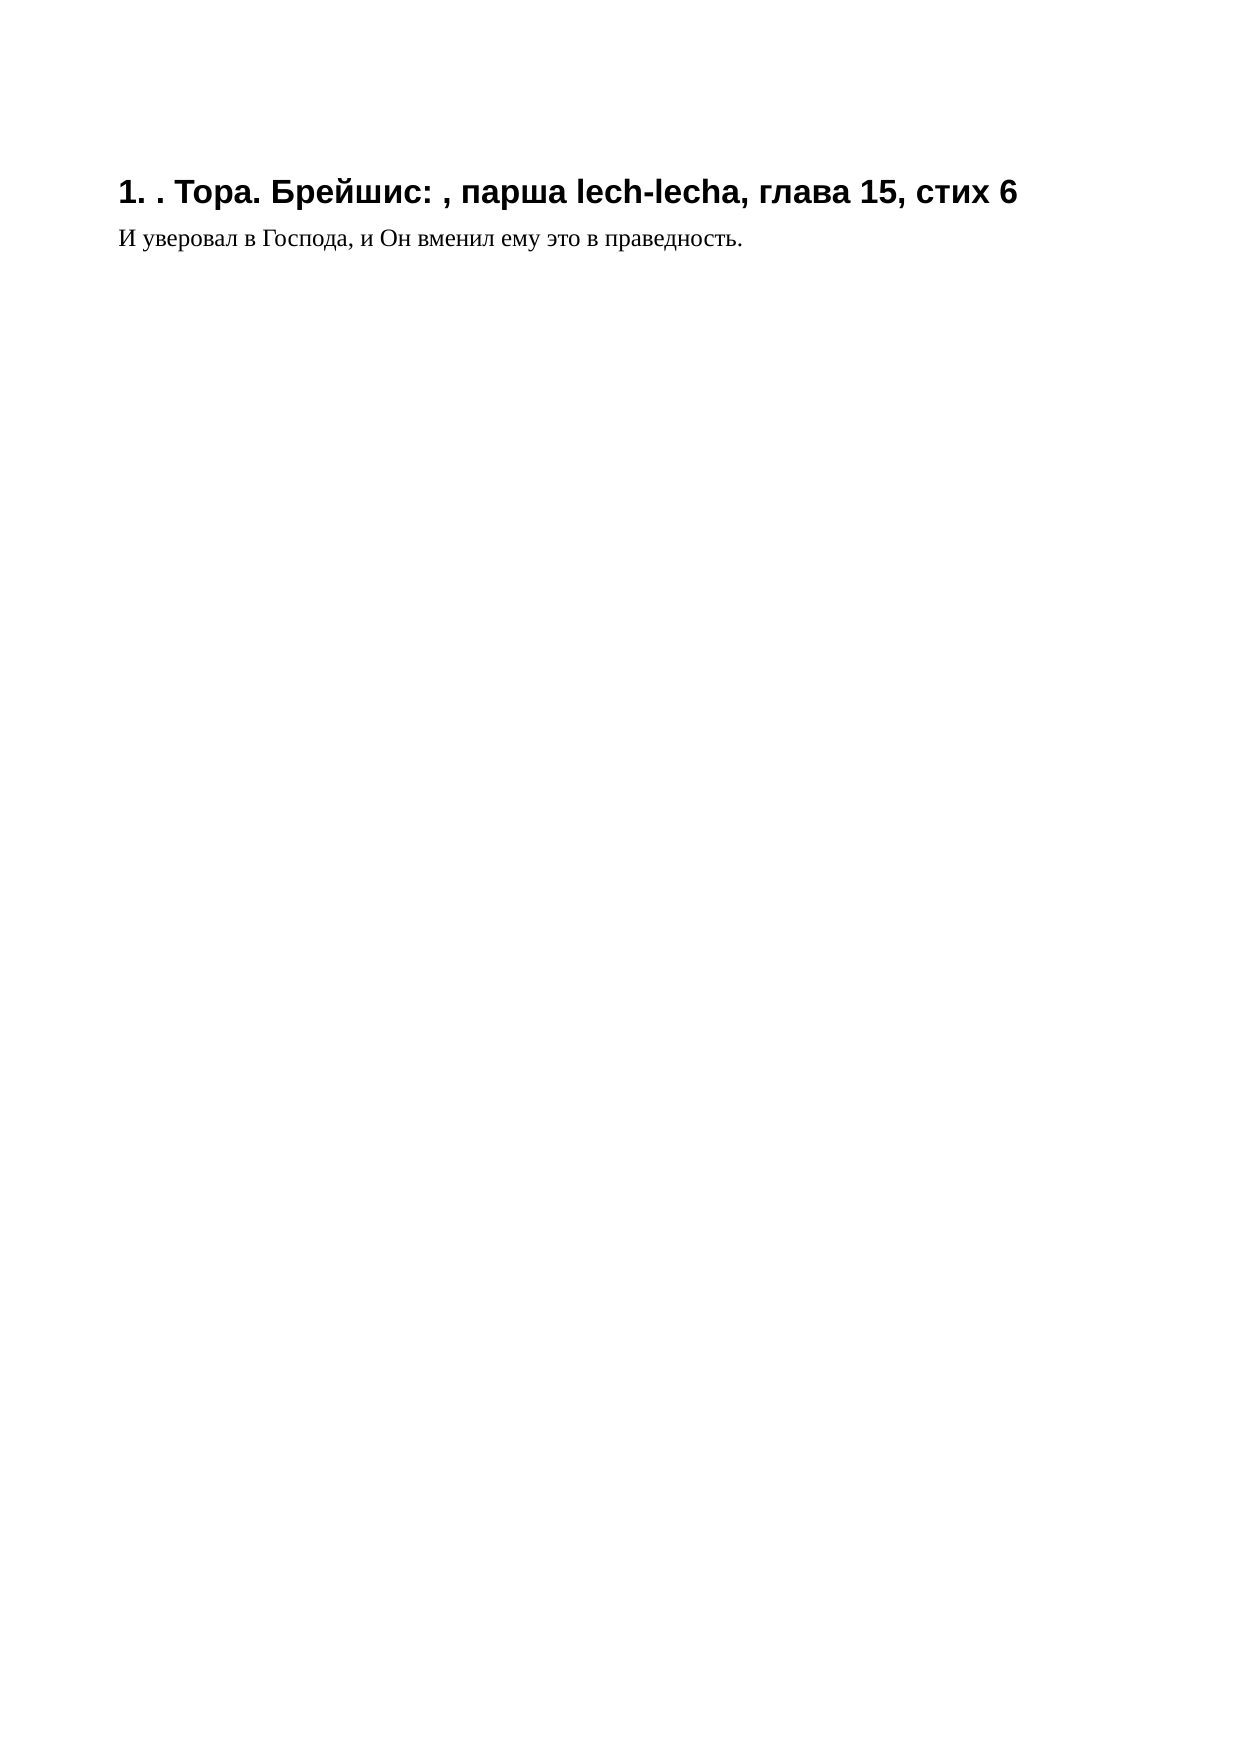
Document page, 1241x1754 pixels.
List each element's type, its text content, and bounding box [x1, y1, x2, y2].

text И уверовал в Господа, и Он вменил ему это в праведность. [118, 176, 1122, 204]
subtitle . Тора. Брейшис: , парша lech-lecha, глава 15, стих 6 [118, 147, 1122, 176]
